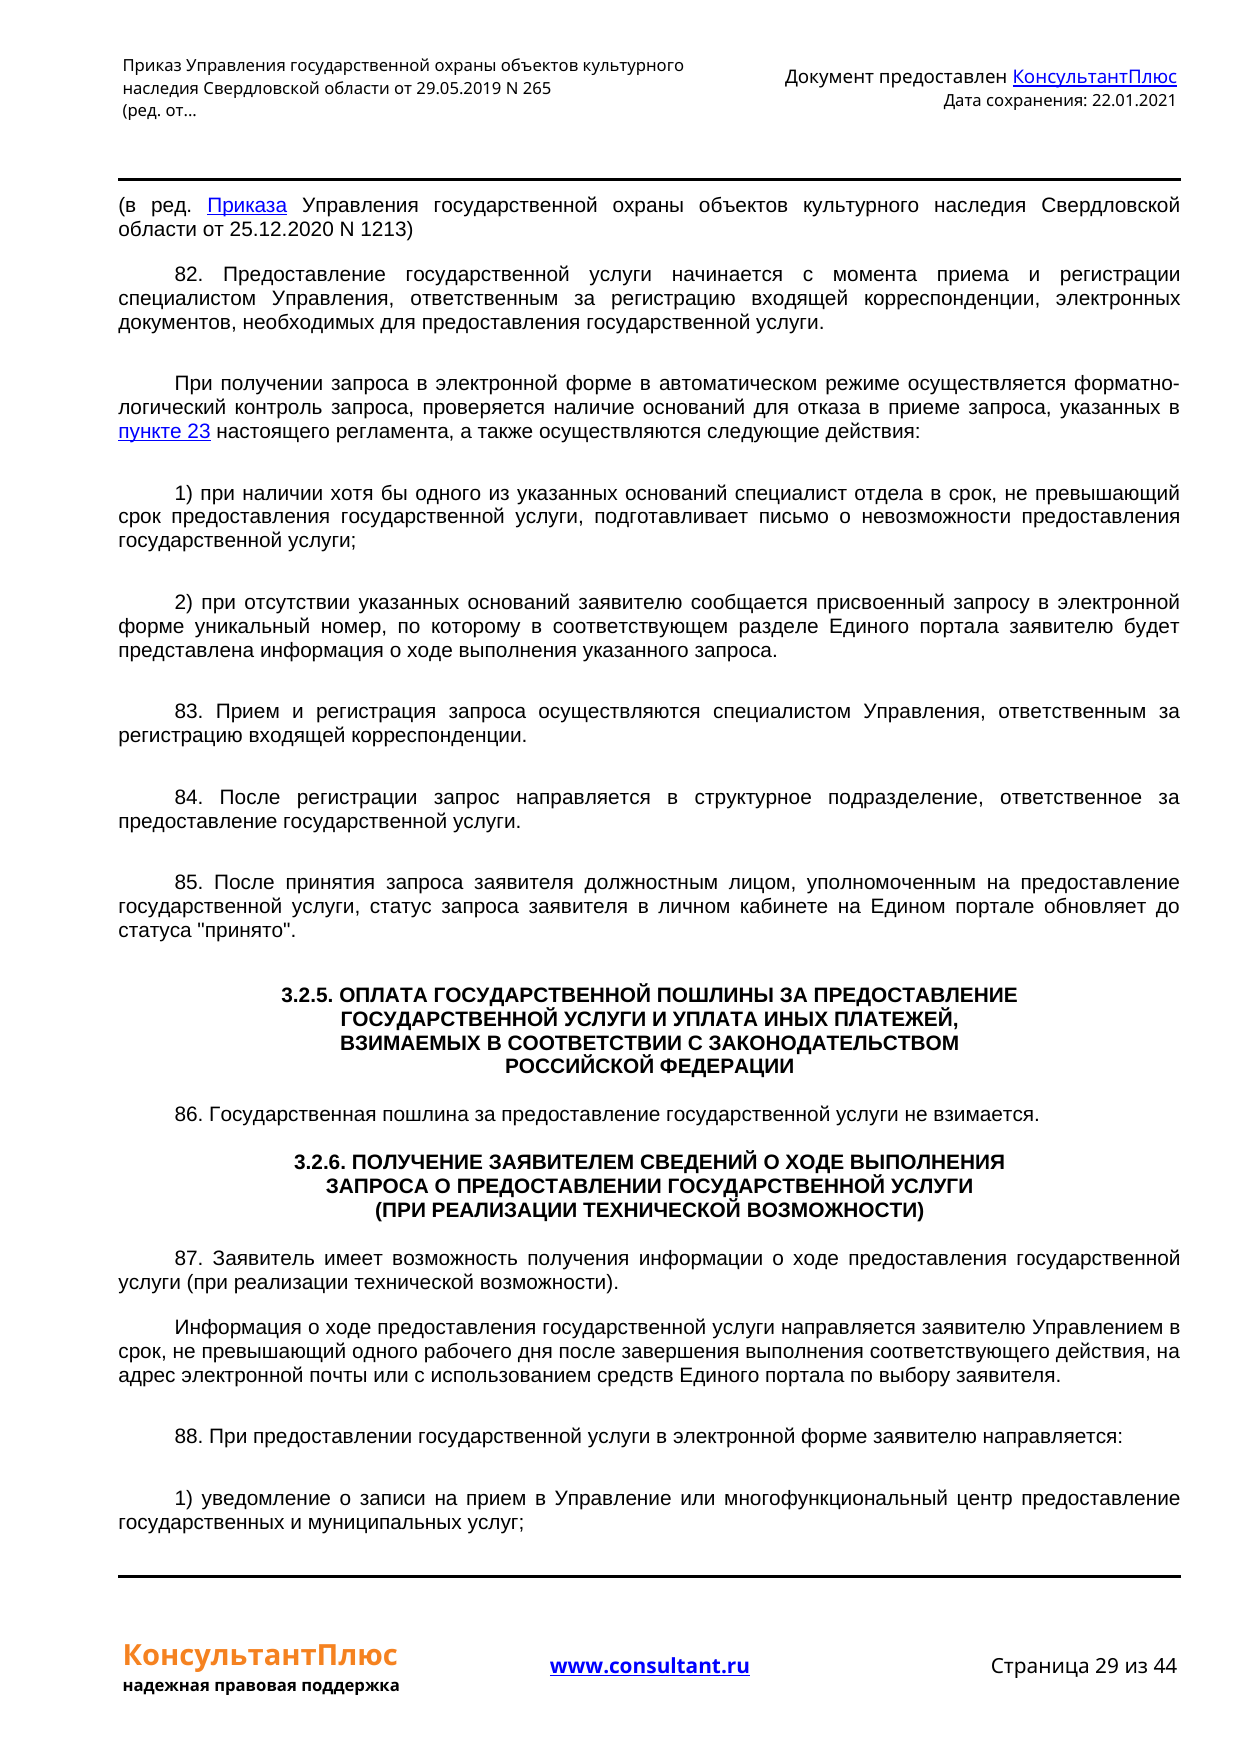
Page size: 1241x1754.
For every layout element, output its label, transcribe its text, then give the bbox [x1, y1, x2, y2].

text 83. Прием и регистрация запроса осуществляются специалистом Управления, ответственным за регистрацию входящей корреспонденции. [118, 699, 1181, 747]
text 87. Заявитель имеет возможность получения информации о ходе предоставления государственной услуги (при реализации технической возможности). [118, 1246, 1181, 1294]
title ГОСУДАРСТВЕННОЙ УСЛУГИ И УПЛАТА ИНЫХ ПЛАТЕЖЕЙ, [118, 1006, 1181, 1030]
title (ПРИ РЕАЛИЗАЦИИ ТЕХНИЧЕСКОЙ ВОЗМОЖНОСТИ) [118, 1198, 1181, 1222]
text Информация о ходе предоставления государственной услуги направляется заявителю Управлением в срок, не превышающий одного рабочего дня после завершения выполнения соответствующего действия, на адрес электронной почты или с использованием средств Единого портала по выбору заявителя. [118, 1315, 1181, 1387]
title 3.2.5. ОПЛАТА ГОСУДАРСТВЕННОЙ ПОШЛИНЫ ЗА ПРЕДОСТАВЛЕНИЕ [118, 982, 1181, 1006]
text 82. Предоставление государственной услуги начинается с момента приема и регистрации специалистом Управления, ответственным за регистрацию входящей корреспонденции, электронных документов, необходимых для предоставления государственной услуги. [118, 262, 1181, 333]
text 2) при отсутствии указанных оснований заявителю сообщается присвоенный запросу в электронной форме уникальный номер, по которому в соответствующем разделе Единого портала заявителю будет представлена информация о ходе выполнения указанного запроса. [118, 590, 1181, 662]
text 1) уведомление о записи на прием в Управление или многофункциональный центр предоставление государственных и муниципальных услуг; [118, 1486, 1181, 1533]
title ВЗИМАЕМЫХ В СООТВЕТСТВИИ С ЗАКОНОДАТЕЛЬСТВОМ [118, 1030, 1181, 1054]
text 88. При предоставлении государственной услуги в электронной форме заявителю направляется: [118, 1424, 1181, 1448]
title ЗАПРОСА О ПРЕДОСТАВЛЕНИИ ГОСУДАРСТВЕННОЙ УСЛУГИ [118, 1174, 1181, 1198]
title 3.2.6. ПОЛУЧЕНИЕ ЗАЯВИТЕЛЕМ СВЕДЕНИЙ О ХОДЕ ВЫПОЛНЕНИЯ [118, 1150, 1181, 1174]
text При получении запроса в электронной форме в автоматическом режиме осуществляется форматно-логический контроль запроса, проверяется наличие оснований для отказа в приеме запроса, указанных в пункте 23 настоящего регламента, а также осуществляются следующие действия: [118, 371, 1181, 443]
text 85. После принятия запроса заявителя должностным лицом, уполномоченным на предоставление государственной услуги, статус запроса заявителя в личном кабинете на Едином портале обновляет до статуса "принято". [118, 870, 1181, 942]
text (в ред. Приказа Управления государственной охраны объектов культурного наследия Свердловской области от 25.12.2020 N 1213) [118, 193, 1181, 241]
text 86. Государственная пошлина за предоставление государственной услуги не взимается. [118, 1102, 1181, 1126]
text 1) при наличии хотя бы одного из указанных оснований специалист отдела в срок, не превышающий срок предоставления государственной услуги, подготавливает письмо о невозможности предоставления государственной услуги; [118, 480, 1181, 552]
title РОССИЙСКОЙ ФЕДЕРАЦИИ [118, 1054, 1181, 1078]
text 84. После регистрации запрос направляется в структурное подразделение, ответственное за предоставление государственной услуги. [118, 784, 1181, 832]
